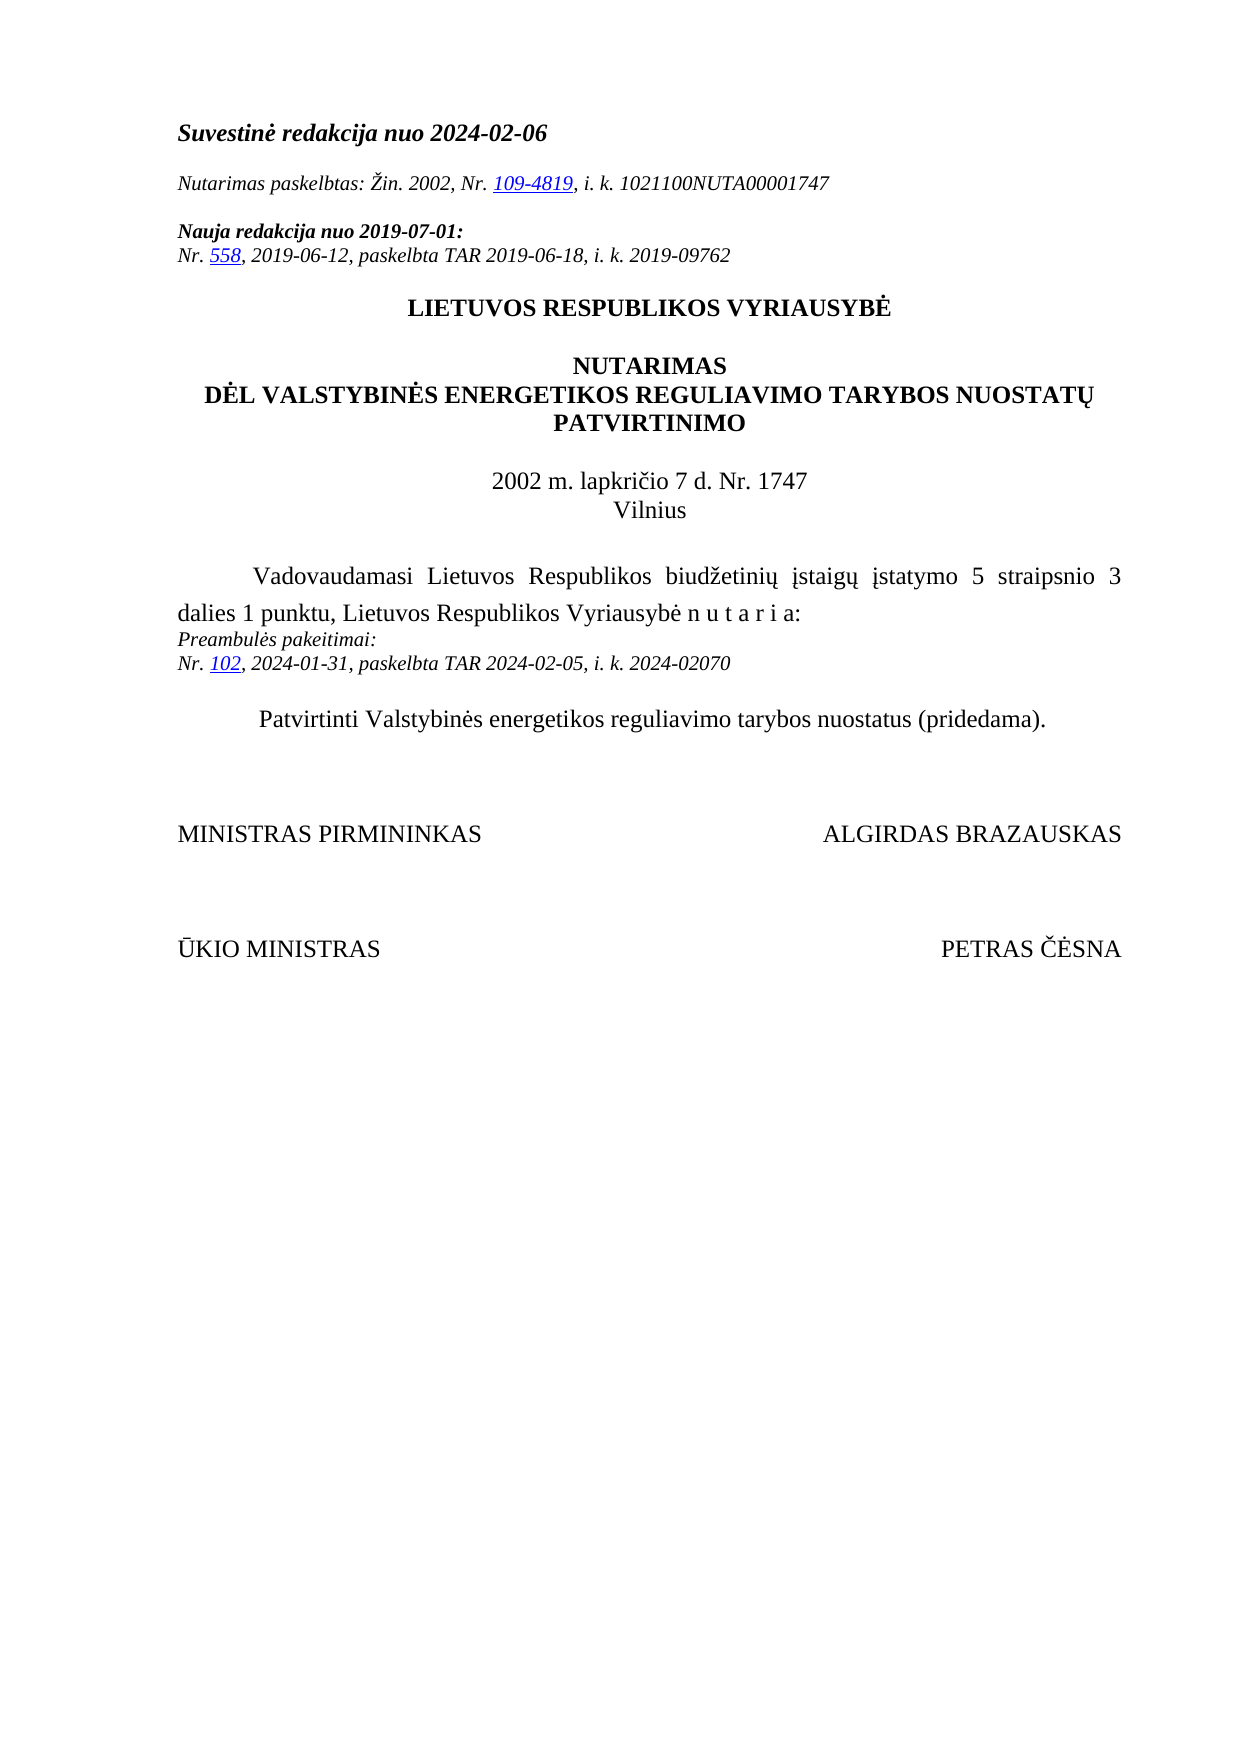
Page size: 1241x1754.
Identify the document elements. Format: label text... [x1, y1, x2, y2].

text LIETUVOS RESPUBLIKOS VYRIAUSYBĖ [177, 293, 1122, 322]
text Nauja redakcija nuo 2019-07-01: [177, 219, 1122, 243]
text Suvestinė redakcija nuo 2024-02-06 [177, 118, 1122, 147]
text Preambulės pakeitimai: [177, 627, 1122, 651]
text Nr. 558, 2019-06-12, paskelbta TAR 2019-06-18, i. k. 2019-09762 [177, 243, 1122, 267]
text Patvirtinti Valstybinės energetikos reguliavimo tarybos nuostatus (pridedama). [177, 704, 1122, 733]
text 2002 m. lapkričio 7 d. Nr. 1747 [177, 466, 1122, 495]
text Nutarimas paskelbtas: Žin. 2002, Nr. 109-4819, i. k. 1021100NUTA00001747 [177, 171, 1122, 195]
text NUTARIMAS [177, 351, 1122, 380]
text ŪKIO MINISTRAS PETRAS ČĖSNA [177, 934, 1122, 963]
text Vadovaudamasi Lietuvos Respublikos biudžetinių įstaigų įstatymo 5 straipsnio 3 dalies 1 punktu, Lietuvos Respublikos Vyriausybė n u t a r i a: [177, 552, 1122, 627]
text Vilnius [177, 495, 1122, 523]
text DĖL VALSTYBINĖS ENERGETIKOS REGULIAVIMO TARYBOS NUOSTATŲ PATVIRTINIMO [177, 380, 1122, 437]
text MINISTRAS PIRMININKAS ALGIRDAS BRAZAUSKAS [177, 819, 1122, 848]
text Nr. 102, 2024-01-31, paskelbta TAR 2024-02-05, i. k. 2024-02070 [177, 651, 1122, 675]
